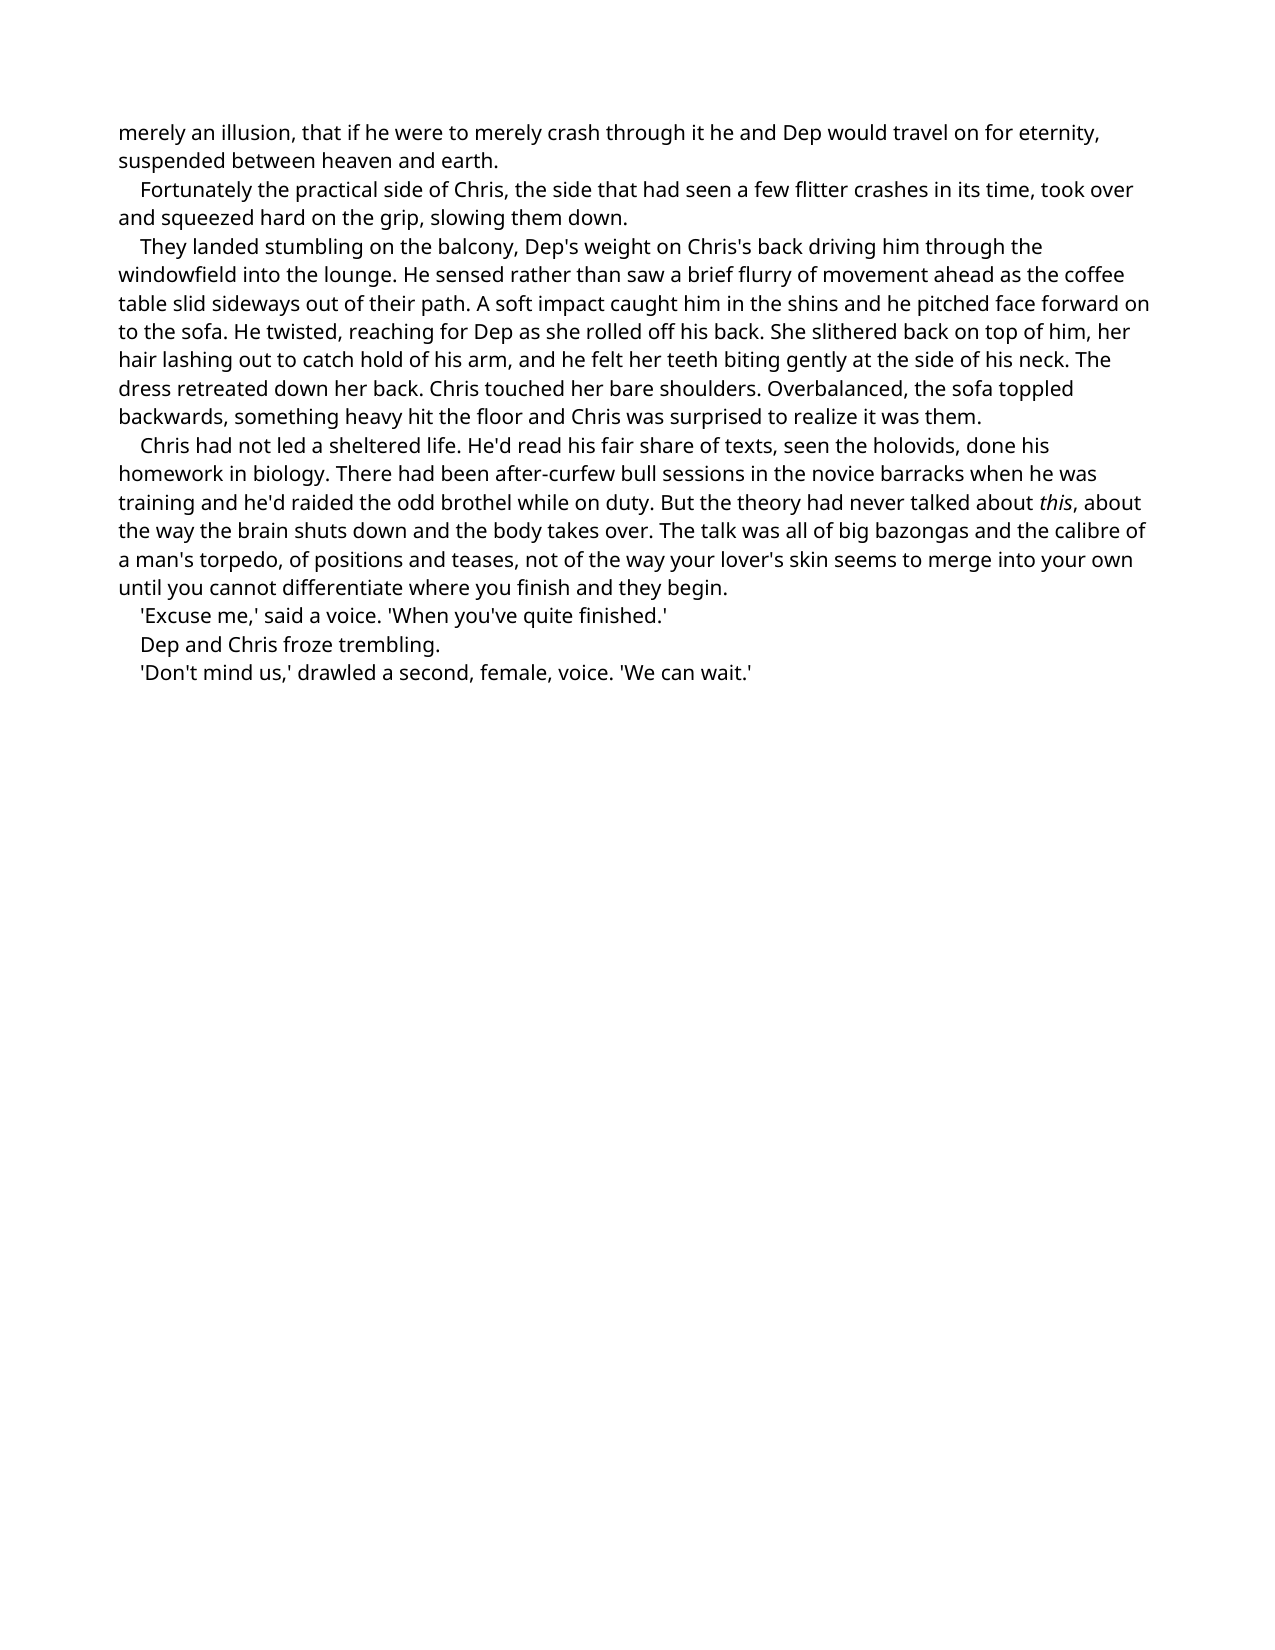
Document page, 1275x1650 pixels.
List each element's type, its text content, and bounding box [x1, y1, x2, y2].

text Fortunately the practical side of Chris, the side that had seen a few flitter crashes in its time, took over and squeezed hard on the grip, slowing them down. [118, 175, 1157, 232]
text 'Excuse me,' said a voice. 'When you've quite finished.' [118, 602, 1157, 630]
text They landed stumbling on the balcony, Dep's weight on Chris's back driving him through the windowfield into the lounge. He sensed rather than saw a brief flurry of movement ahead as the coffee table slid sideways out of their path. A soft impact caught him in the shins and he pitched face forward on to the sofa. He twisted, reaching for Dep as she rolled off his back. She slithered back on top of him, her hair lashing out to catch hold of his arm, and he felt her teeth biting gently at the side of his neck. The dress retreated down her back. Chris touched her bare shoulders. Overbalanced, the sofa toppled backwards, something heavy hit the floor and Chris was surprised to realize it was them. [118, 232, 1157, 431]
text 'Don't mind us,' drawled a second, female, voice. 'We can wait.' [118, 658, 1157, 687]
text Dep and Chris froze trembling. [118, 630, 1157, 658]
text Chris had not led a sheltered life. He'd read his fair share of texts, seen the holovids, done his homework in biology. There had been after-curfew bull sessions in the novice barracks when he was training and he'd raided the odd brothel while on duty. But the theory had never talked about this, about the way the brain shuts down and the body takes over. The talk was all of big bazongas and the calibre of a man's torpedo, of positions and teases, not of the way your lover's skin seems to merge into your own until you cannot differentiate where you finish and they begin. [118, 431, 1157, 602]
text merely an illusion, that if he were to merely crash through it he and Dep would travel on for eternity, suspended between heaven and earth. [118, 118, 1157, 175]
